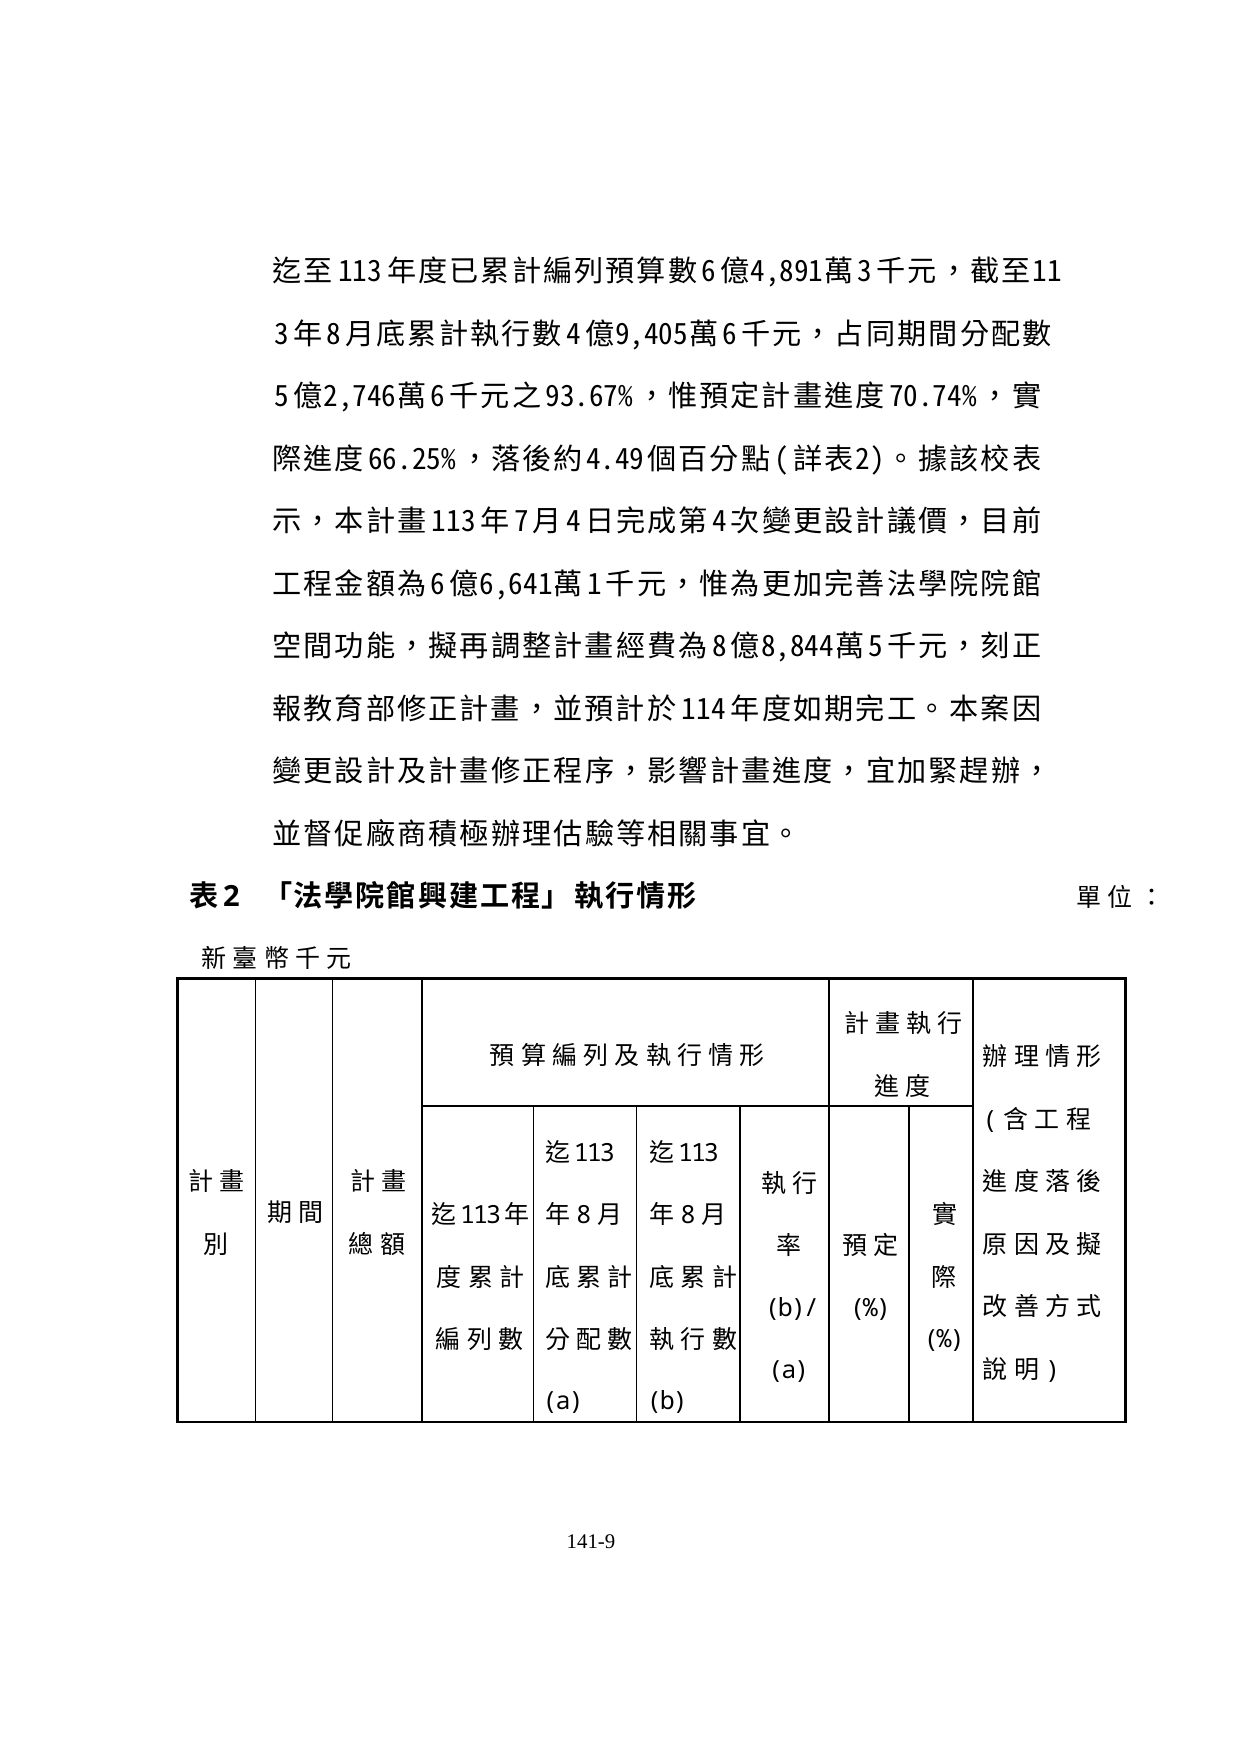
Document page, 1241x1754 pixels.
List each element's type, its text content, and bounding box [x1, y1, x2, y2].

table_cell 迄113年8月底累計分配數(a) [534, 1107, 636, 1421]
table_header 計畫執行進度 [830, 980, 972, 1105]
table_header 辦理情形(含工程進度落後原因及擬改善方式說明) [974, 980, 1124, 1421]
table_cell 執行率 (b)/(a) [741, 1107, 828, 1421]
table_header 計畫別 [179, 980, 255, 1421]
table_cell 迄113年8月底累計執行數(b) [637, 1107, 739, 1421]
table_cell 迄113年度累計編列數 [423, 1107, 533, 1421]
text 「法學院館興建工程」主體工程原預算金額為5億1,608萬元（拆除工程另案單獨發包），另將機電工程之部分項目，納為後續擴充項目，後續擴充金額為7,650萬7千元，計畫期程至113年。本計畫於110年4月1日主體工程決標，110年11月30日開工，復教育部112年9月6日同意變更計畫經費為7億9,349萬5千元並修正計畫期程至114年6月；迄至113年度已累計編列預算數6億4,891萬3千元，截至113年8月底累計執行數4億9,405萬6千元，占同期間分配數5億2,746萬6千元之93.67%，惟預定計畫進度70.74%，實際進度66.25%，落後約4.49個百分點(詳表2)。據該校表示，本計畫113年7月4日完成第4次變更設計議價，目前工程金額為6億6,641萬1千元，惟為更加完善法學院院館空間功能，擬再調整計畫經費為8億8,844萬5千元，刻正報教育部修正計畫，並預計於114年度如期完工。本案因變更設計及計畫修正程序，影響計畫進度，宜加緊趕辦，並督促廠商積極辦理估驗等相關事宜。 [266, 227, 1063, 852]
table_header 期間 [256, 980, 332, 1421]
table_header 預算編列及執行情形 [423, 980, 828, 1105]
table_header 計畫總額 [333, 980, 421, 1421]
table_cell 實際 (%) [910, 1107, 972, 1421]
text 表2 「法學院館興建工程」執行情形 單位：新臺幣千元 [178, 852, 1152, 977]
table_cell 預定 (%) [830, 1107, 908, 1421]
